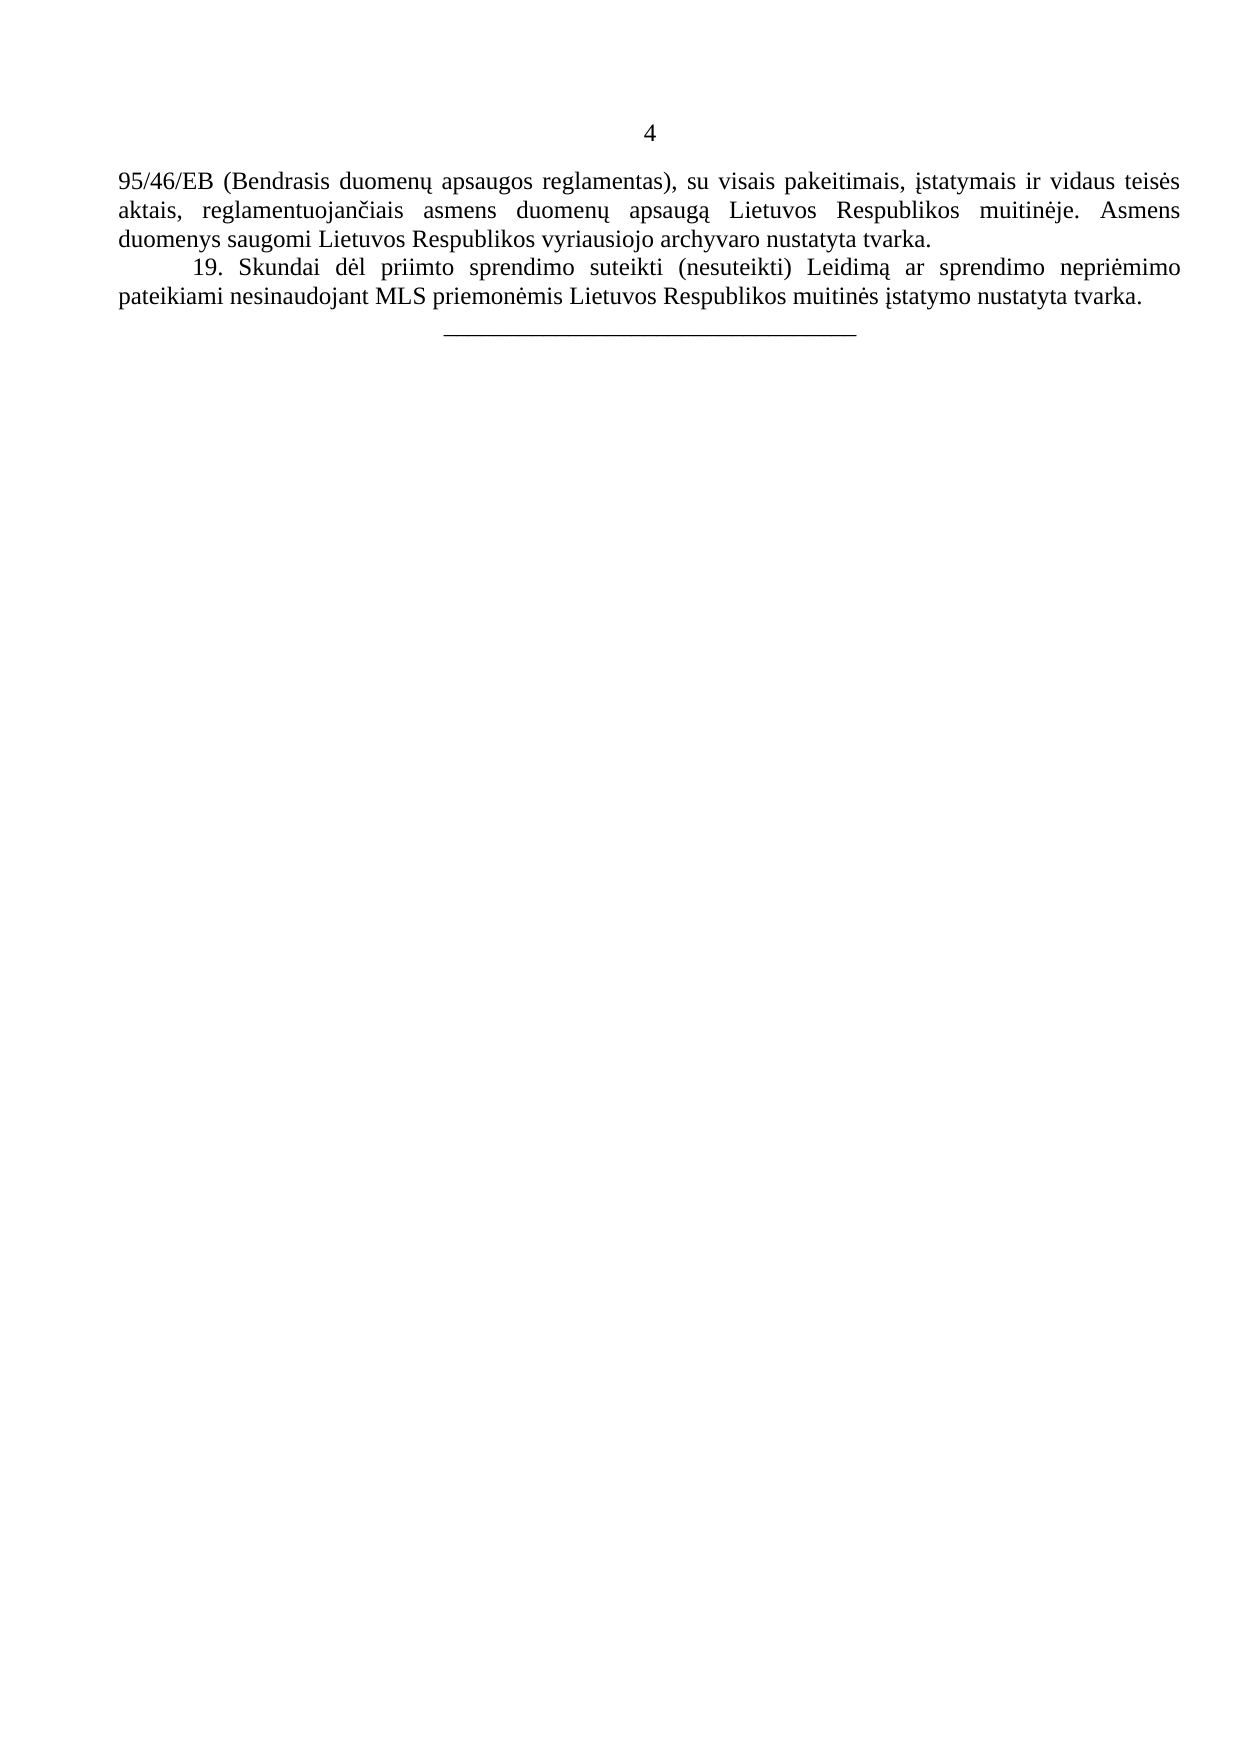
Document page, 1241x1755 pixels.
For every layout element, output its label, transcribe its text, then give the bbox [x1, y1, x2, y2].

text 95/46/EB (Bendrasis duomenų apsaugos reglamentas), su visais pakeitimais, įstatymais ir vidaus teisės aktais, reglamentuojančiais asmens duomenų apsaugą Lietuvos Respublikos muitinėje. Asmens duomenys saugomi Lietuvos Respublikos vyriausiojo archyvaro nustatyta tvarka. [118, 166, 1181, 252]
text _________________________________ [118, 310, 1181, 339]
text 19. Skundai dėl priimto sprendimo suteikti (nesuteikti) Leidimą ar sprendimo nepriėmimo pateikiami nesinaudojant MLS priemonėmis Lietuvos Respublikos muitinės įstatymo nustatyta tvarka. [118, 252, 1181, 310]
